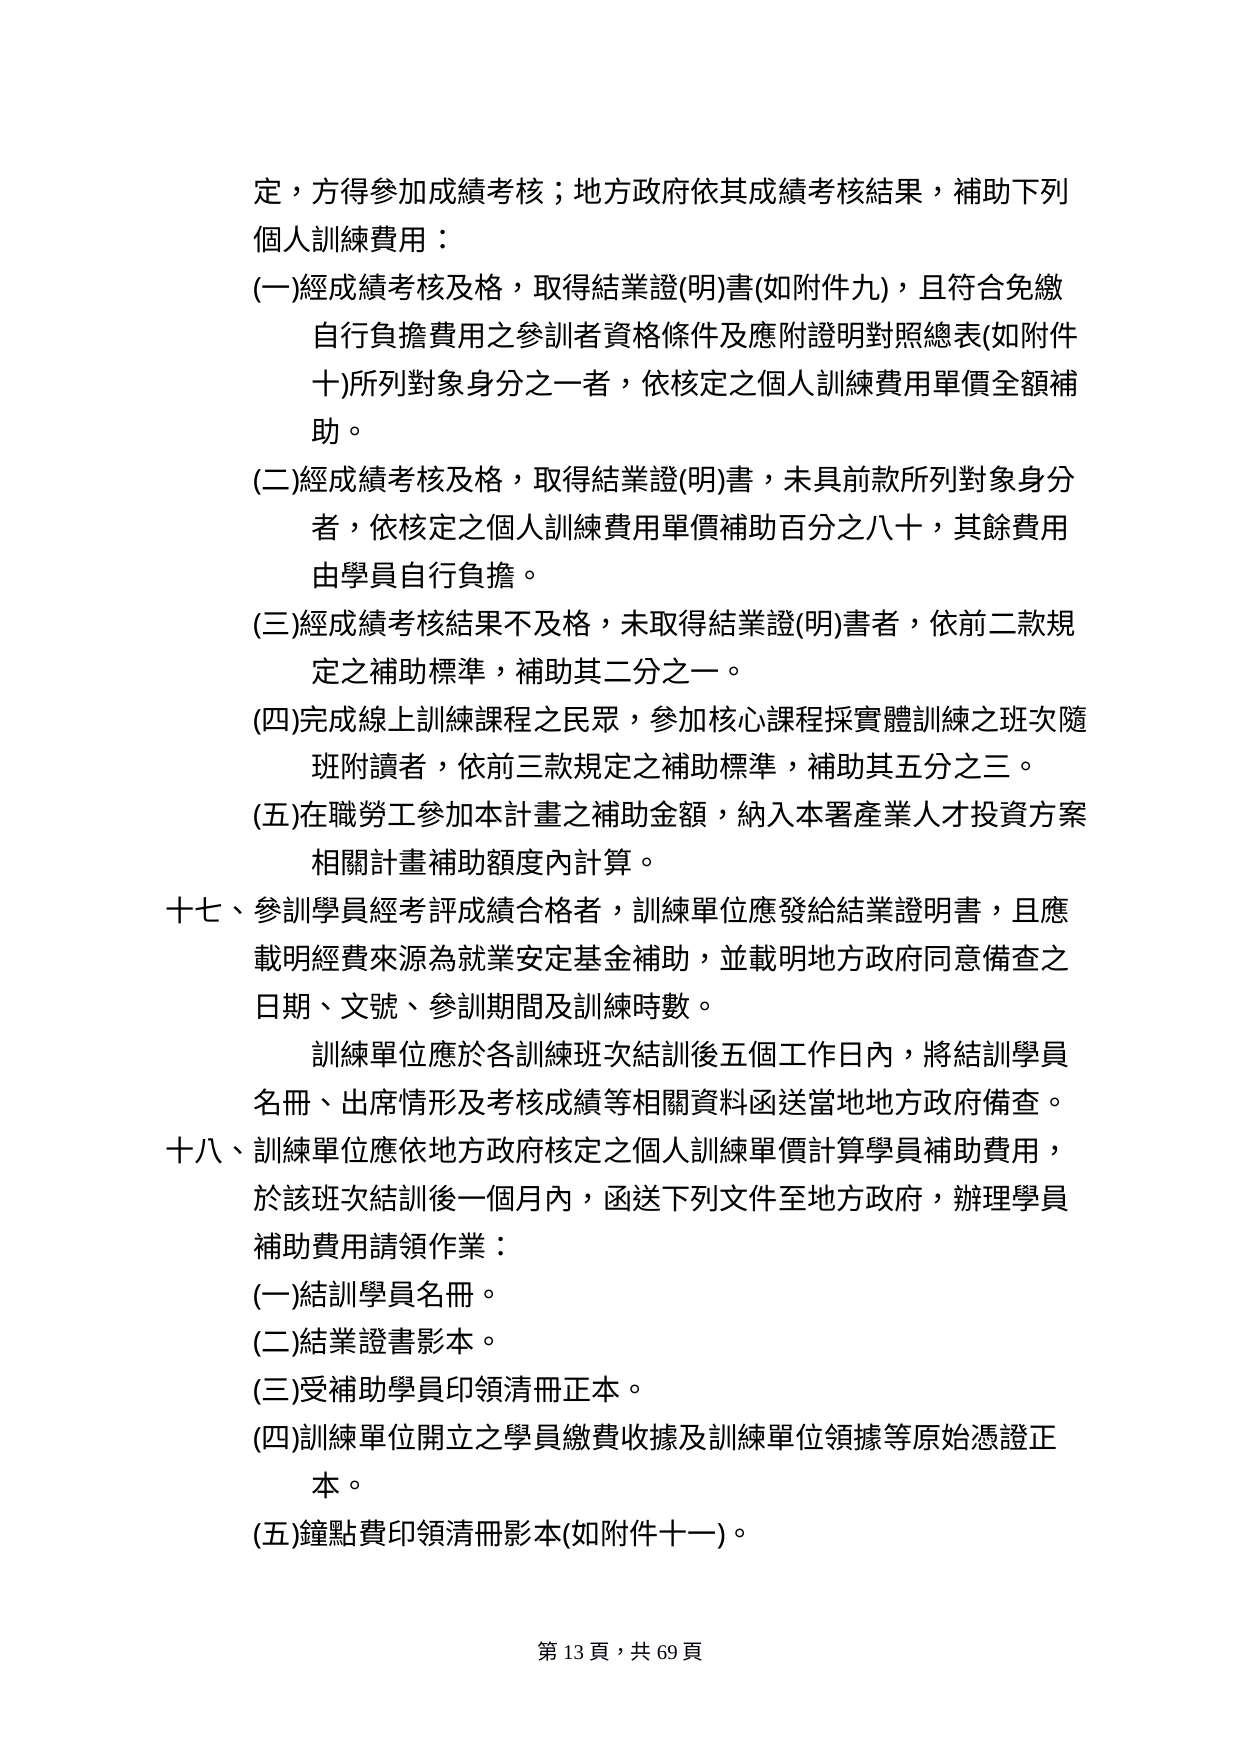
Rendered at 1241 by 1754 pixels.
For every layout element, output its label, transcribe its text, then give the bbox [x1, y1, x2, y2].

table_cell 十八、訓練單位應依地方政府核定之個人訓練單價計算學員補助費用，於該班次結訓後一個月內，函送下列文件至地方政府，辦理學員補助費用請領作業： (一)結訓學員名冊。 (二)結業證書影本。 (三)受補助學員印領清冊正本。 (四)訓練單位開立之學員繳費收據及訓練單位領據等原始憑證正本。 (五)鐘點費印領清冊影本(如附件十一)。 [163, 1123, 1093, 1554]
table_cell 定，方得參加成績考核；地方政府依其成績考核結果，補助下列個人訓練費用： (一)經成績考核及格，取得結業證(明)書(如附件九)，且符合免繳自行負擔費用之參訓者資格條件及應附證明對照總表(如附件十)所列對象身分之一者，依核定之個人訓練費用單價全額補助。 (二)經成績考核及格，取得結業證(明)書，未具前款所列對象身分者，依核定之個人訓練費用單價補助百分之八十，其餘費用由學員自行負擔。 (三)經成績考核結果不及格，未取得結業證(明)書者，依前二款規定之補助標準，補助其二分之一。 (四)完成線上訓練課程之民眾，參加核心課程採實體訓練之班次隨班附讀者，依前三款規定之補助標準，補助其五分之三。 (五)在職勞工參加本計畫之補助金額，納入本署產業人才投資方案相關計畫補助額度內計算。 [163, 165, 1093, 883]
table_cell 十七、參訓學員經考評成績合格者，訓練單位應發給結業證明書，且應載明經費來源為就業安定基金補助，並載明地方政府同意備查之日期、文號、參訓期間及訓練時數。 訓練單位應於各訓練班次結訓後五個工作日內，將結訓學員名冊、出席情形及考核成績等相關資料函送當地地方政府備查。 [163, 883, 1093, 1123]
